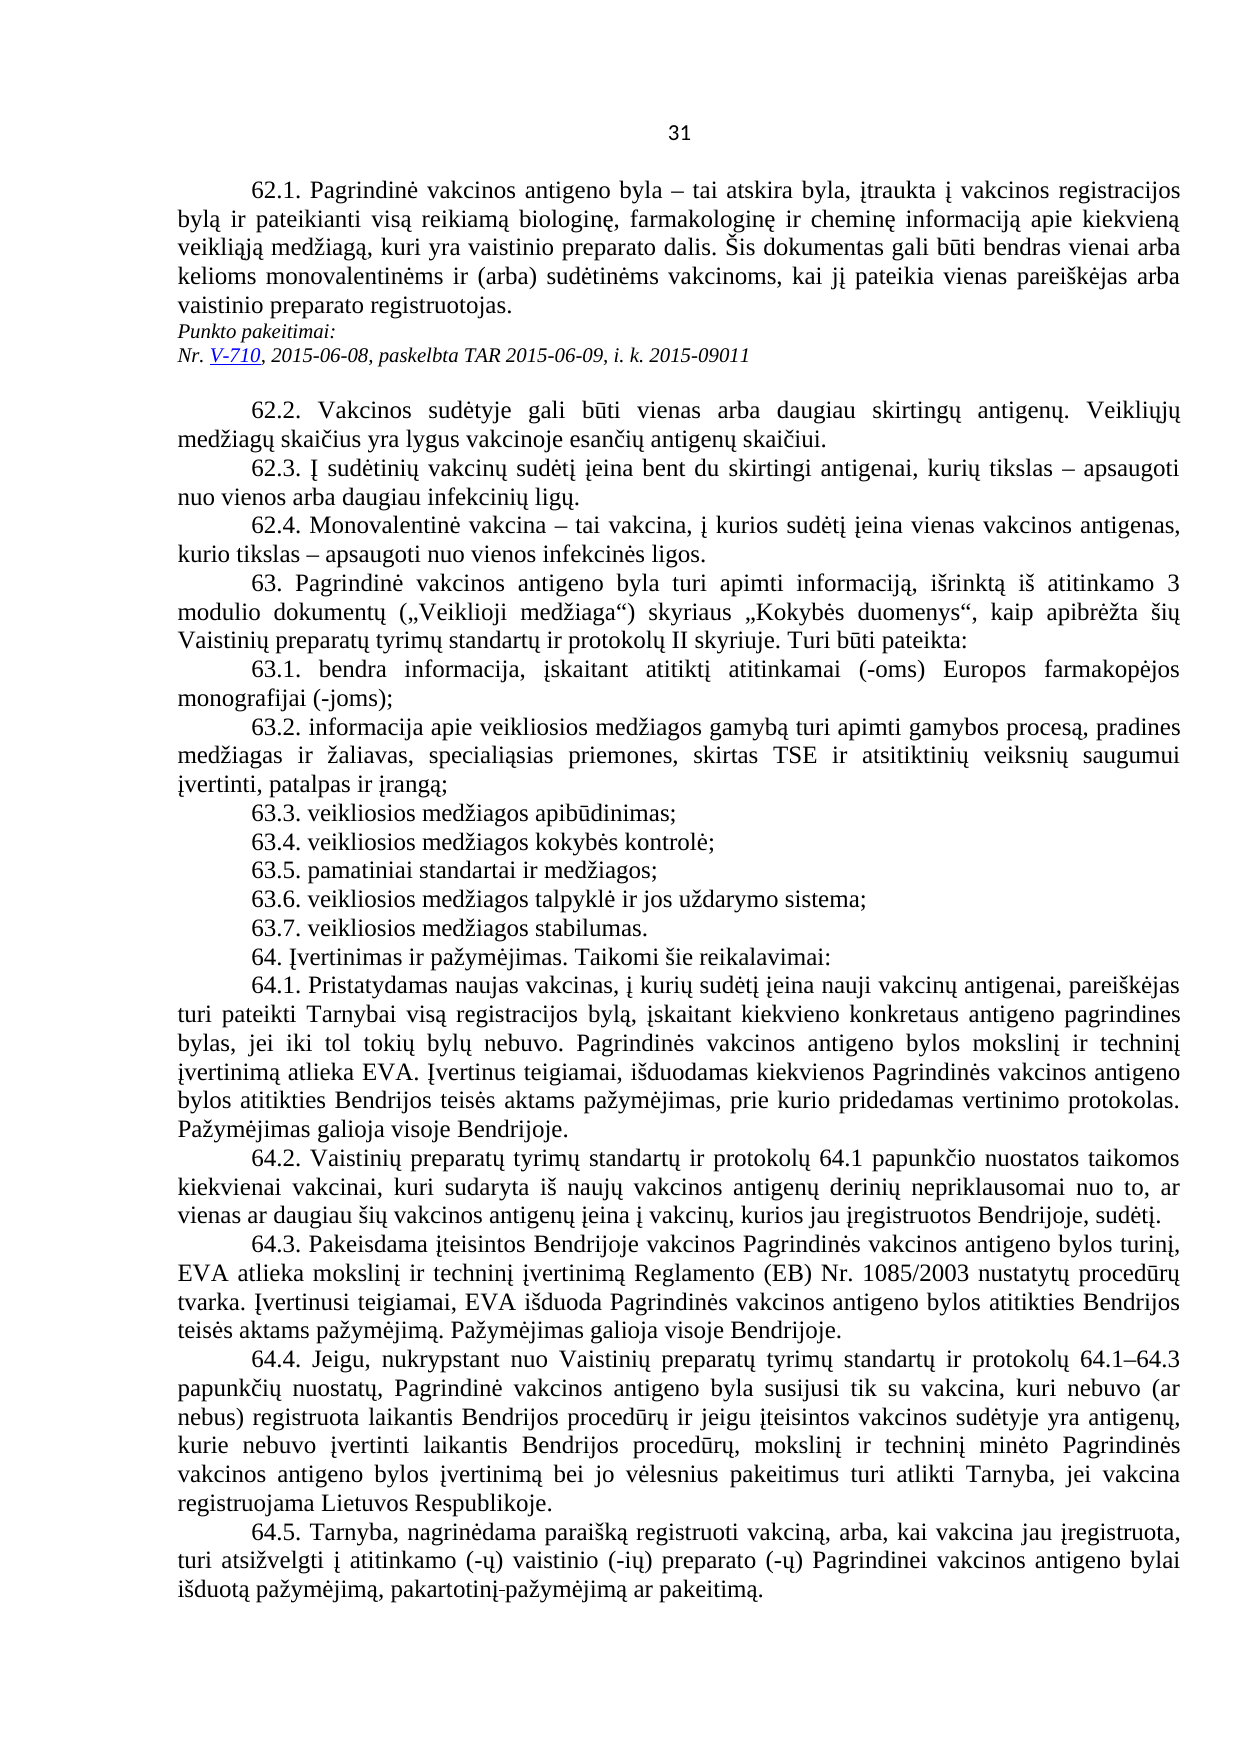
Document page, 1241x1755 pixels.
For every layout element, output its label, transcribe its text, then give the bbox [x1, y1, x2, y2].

text 63.7. veikliosios medžiagos stabilumas. [177, 913, 1181, 942]
text 63. Pagrindinė vakcinos antigeno byla turi apimti informaciją, išrinktą iš atitinkamo 3 modulio dokumentų („Veiklioji medžiaga“) skyriaus „Kokybės duomenys“, kaip apibrėžta šių Vaistinių preparatų tyrimų standartų ir protokolų II skyriuje. Turi būti pateikta: [177, 568, 1181, 654]
text 64.1. Pristatydamas naujas vakcinas, į kurių sudėtį įeina nauji vakcinų antigenai, pareiškėjas turi pateikti Tarnybai visą registracijos bylą, įskaitant kiekvieno konkretaus antigeno pagrindines bylas, jei iki tol tokių bylų nebuvo. Pagrindinės vakcinos antigeno bylos mokslinį ir techninį įvertinimą atlieka EVA. Įvertinus teigiamai, išduodamas kiekvienos Pagrindinės vakcinos antigeno bylos atitikties Bendrijos teisės aktams pažymėjimas, prie kurio pridedamas vertinimo protokolas. Pažymėjimas galioja visoje Bendrijoje. [177, 971, 1181, 1143]
text 64.5. Tarnyba, nagrinėdama paraišką registruoti vakciną, arba, kai vakcina jau įregistruota, turi atsižvelgti į atitinkamo (-ų) vaistinio (-ių) preparato (-ų) Pagrindinei vakcinos antigeno bylai išduotą pažymėjimą, pakartotinį pažymėjimą ar pakeitimą. [177, 1517, 1181, 1603]
text 62.4. Monovalentinė vakcina – tai vakcina, į kurios sudėtį įeina vienas vakcinos antigenas, kurio tikslas – apsaugoti nuo vienos infekcinės ligos. [177, 511, 1181, 568]
text 63.4. veikliosios medžiagos kokybės kontrolė; [177, 827, 1181, 856]
text 63.6. veikliosios medžiagos talpyklė ir jos uždarymo sistema; [177, 884, 1181, 913]
text 64.3. Pakeisdama įteisintos Bendrijoje vakcinos Pagrindinės vakcinos antigeno bylos turinį, EVA atlieka mokslinį ir techninį įvertinimą Reglamento (EB) Nr. 1085/2003 nustatytų procedūrų tvarka. Įvertinusi teigiamai, EVA išduoda Pagrindinės vakcinos antigeno bylos atitikties Bendrijos teisės aktams pažymėjimą. Pažymėjimas galioja visoje Bendrijoje. [177, 1229, 1181, 1344]
text 64.2. Vaistinių preparatų tyrimų standartų ir protokolų 64.1 papunkčio nuostatos taikomos kiekvienai vakcinai, kuri sudaryta iš naujų vakcinos antigenų derinių nepriklausomai nuo to, ar vienas ar daugiau šių vakcinos antigenų įeina į vakcinų, kurios jau įregistruotos Bendrijoje, sudėtį. [177, 1143, 1181, 1229]
text 62.2. Vakcinos sudėtyje gali būti vienas arba daugiau skirtingų antigenų. Veikliųjų medžiagų skaičius yra lygus vakcinoje esančių antigenų skaičiui. [177, 396, 1181, 453]
text Punkto pakeitimai: [177, 319, 1181, 343]
text 63.1. bendra informacija, įskaitant atitiktį atitinkamai (-oms) Europos farmakopėjos monografijai (-joms); [177, 654, 1181, 712]
text 62.3. Į sudėtinių vakcinų sudėtį įeina bent du skirtingi antigenai, kurių tikslas – apsaugoti nuo vienos arba daugiau infekcinių ligų. [177, 453, 1181, 511]
text 64.4. Jeigu, nukrypstant nuo Vaistinių preparatų tyrimų standartų ir protokolų 64.1–64.3 papunkčių nuostatų, Pagrindinė vakcinos antigeno byla susijusi tik su vakcina, kuri nebuvo (ar nebus) registruota laikantis Bendrijos procedūrų ir jeigu įteisintos vakcinos sudėtyje yra antigenų, kurie nebuvo įvertinti laikantis Bendrijos procedūrų, mokslinį ir techninį minėto Pagrindinės vakcinos antigeno bylos įvertinimą bei jo vėlesnius pakeitimus turi atlikti Tarnyba, jei vakcina registruojama Lietuvos Respublikoje. [177, 1344, 1181, 1517]
text 63.2. informacija apie veikliosios medžiagos gamybą turi apimti gamybos procesą, pradines medžiagas ir žaliavas, specialiąsias priemones, skirtas TSE ir atsitiktinių veiksnių saugumui įvertinti, patalpas ir įrangą; [177, 712, 1181, 798]
text 64. Įvertinimas ir pažymėjimas. Taikomi šie reikalavimai: [177, 942, 1181, 971]
text 63.3. veikliosios medžiagos apibūdinimas; [177, 798, 1181, 827]
text 62.1. Pagrindinė vakcinos antigeno byla – tai atskira byla, įtraukta į vakcinos registracijos bylą ir pateikianti visą reikiamą biologinę, farmakologinę ir cheminę informaciją apie kiekvieną veikliąją medžiagą, kuri yra vaistinio preparato dalis. Šis dokumentas gali būti bendras vienai arba kelioms monovalentinėms ir (arba) sudėtinėms vakcinoms, kai jį pateikia vienas pareiškėjas arba vaistinio preparato registruotojas. [177, 175, 1181, 319]
text 63.5. pamatiniai standartai ir medžiagos; [177, 856, 1181, 884]
text Nr. V-710, 2015-06-08, paskelbta TAR 2015-06-09, i. k. 2015-09011 [177, 343, 1181, 367]
